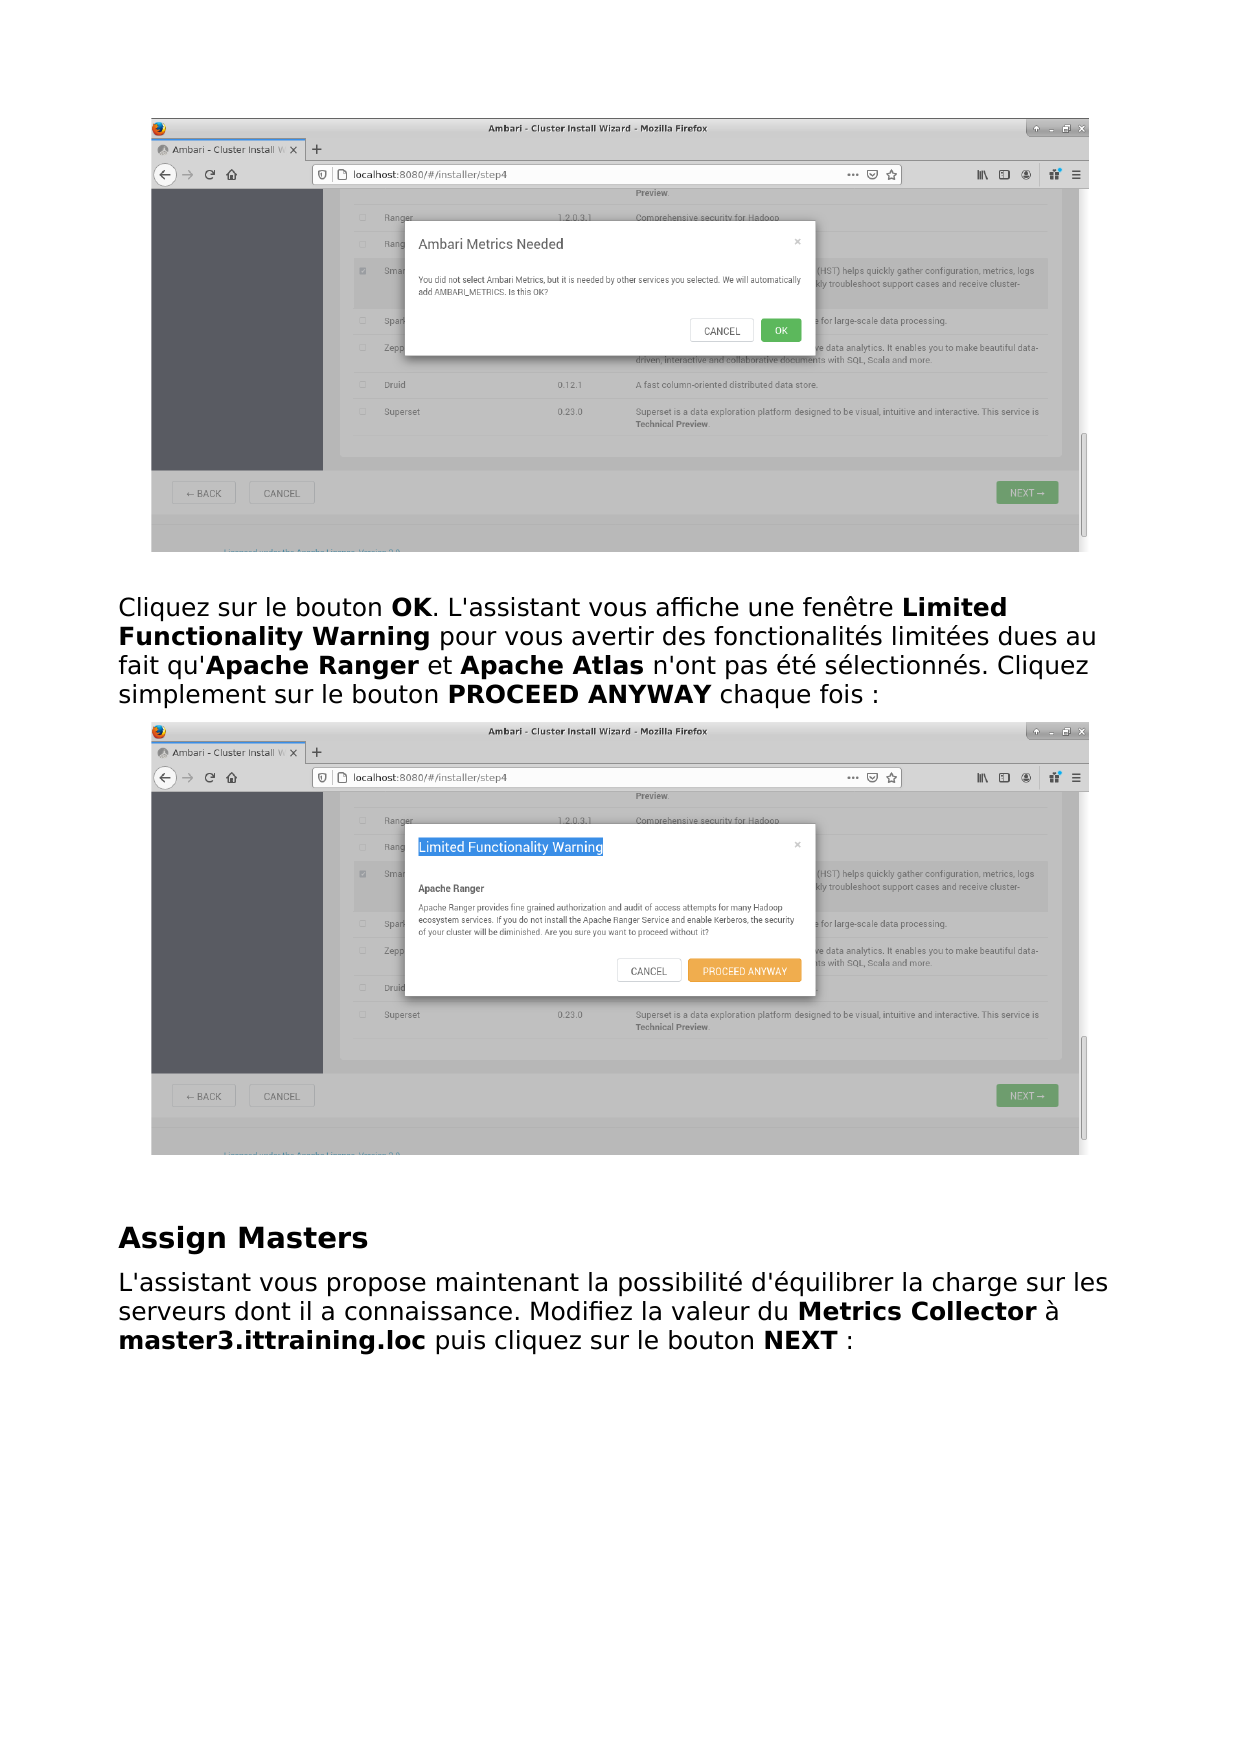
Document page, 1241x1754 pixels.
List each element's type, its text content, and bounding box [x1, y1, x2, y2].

text L'assistant vous propose maintenant la possibilité d'équilibrer la charge sur les serveurs dont il a connaissance. Modifiez la valeur du Metrics Collector à master3.ittraining.loc puis cliquez sur le bouton NEXT : [118, 1268, 1122, 1356]
text Cliquez sur le bouton OK. L'assistant vous affiche une fenêtre Limited Functionality Warning pour vous avertir des fonctionalités limitées dues au fait qu'Apache Ranger et Apache Atlas n'ont pas été sélectionnés. Cliquez simplement sur le bouton PROCEED ANYWAY chaque fois : [118, 593, 1122, 709]
picture [151, 722, 1089, 1155]
subtitle Assign Masters [118, 1222, 1122, 1256]
picture [151, 118, 1089, 552]
